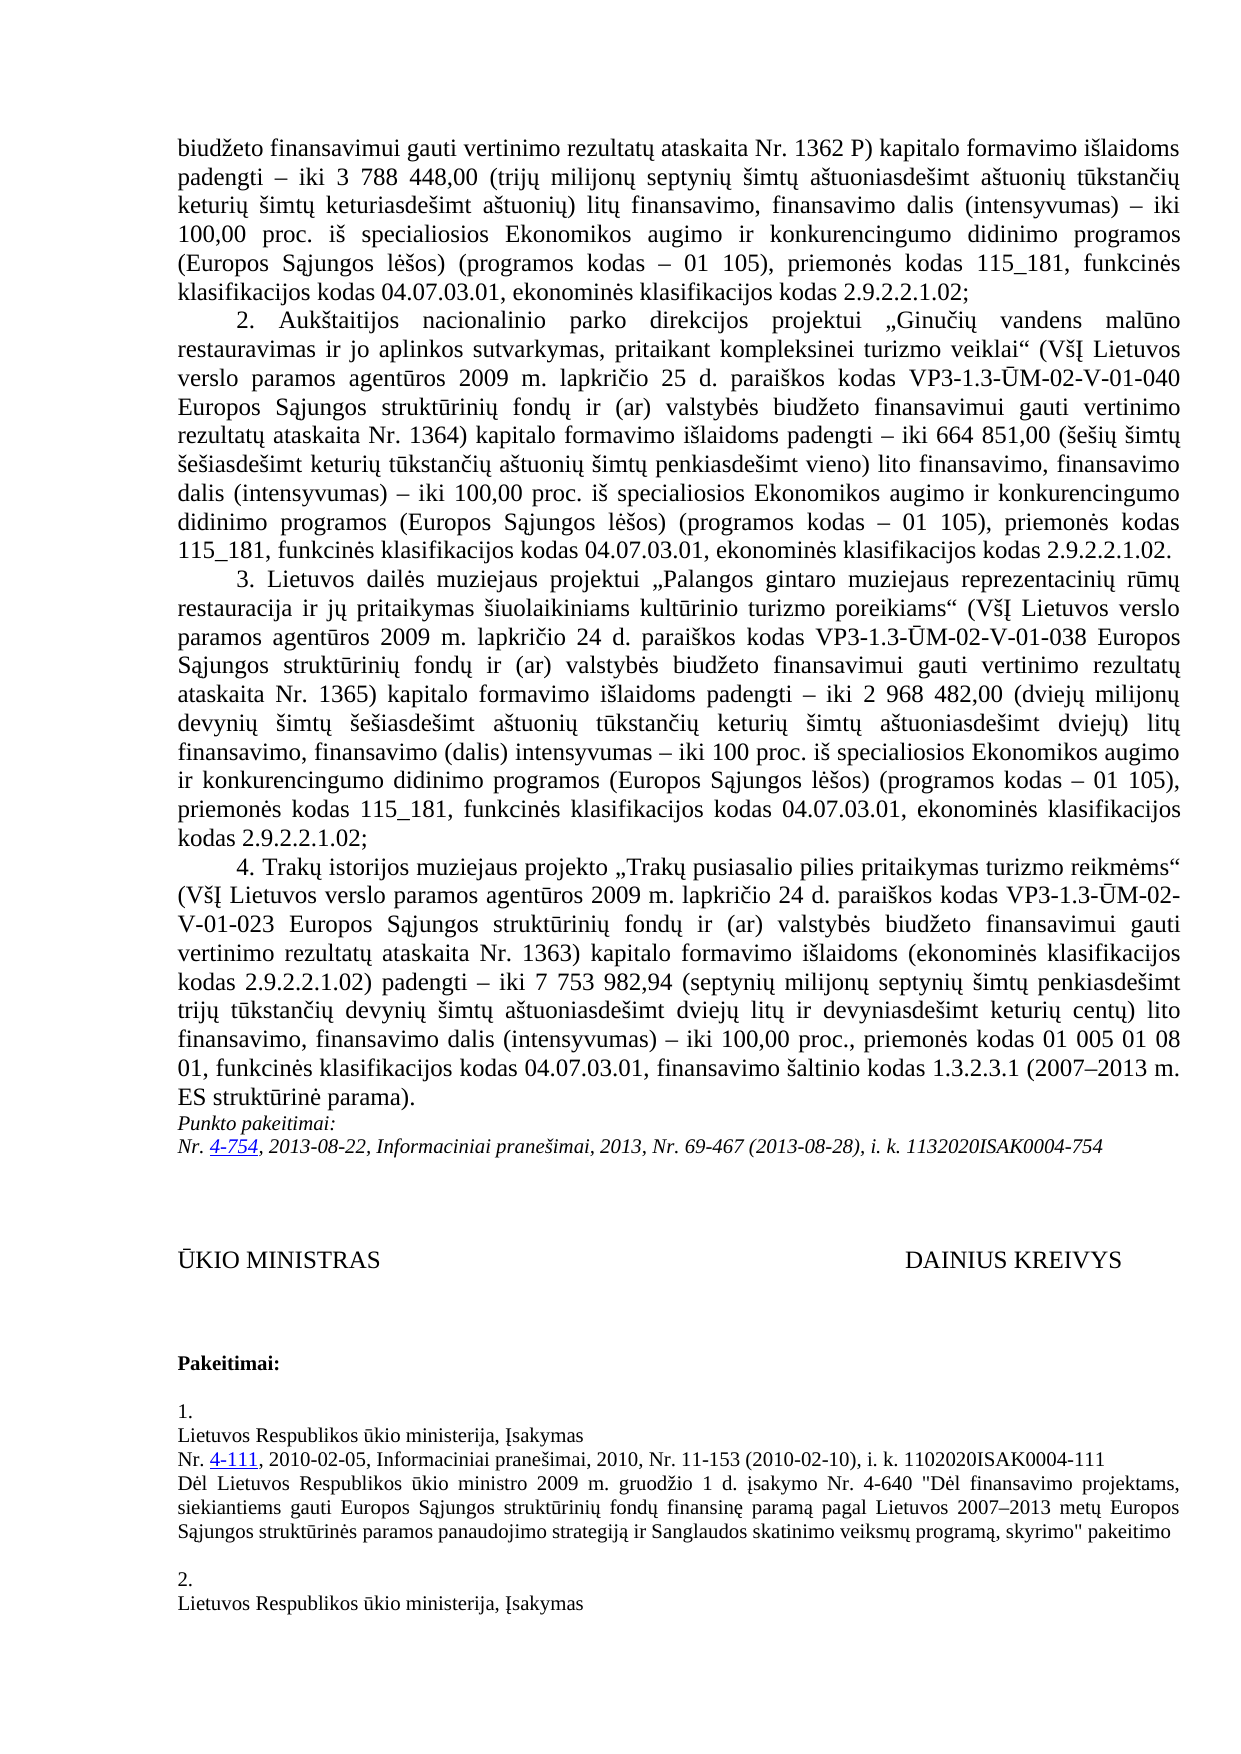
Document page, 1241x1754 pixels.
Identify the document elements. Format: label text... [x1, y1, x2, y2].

text Ūkio ministras Dainius Kreivys [177, 1245, 1181, 1273]
text 1. [177, 1398, 1181, 1423]
text Punkto pakeitimai: [177, 1110, 1181, 1134]
text Pakeitimai: [177, 1350, 1181, 1374]
text 3. Lietuvos dailės muziejaus projektui „Palangos gintaro muziejaus reprezentacinių rūmų restauracija ir jų pritaikymas šiuolaikiniams kultūrinio turizmo poreikiams“ (VšĮ Lietuvos verslo paramos agentūros 2009 m. lapkričio 24 d. paraiškos kodas VP3-1.3-ŪM-02-V-01-038 Europos Sąjungos struktūrinių fondų ir (ar) valstybės biudžeto finansavimui gauti vertinimo rezultatų ataskaita Nr. 1365) kapitalo formavimo išlaidoms padengti – iki 2 968 482,00 (dviejų milijonų devynių šimtų šešiasdešimt aštuonių tūkstančių keturių šimtų aštuoniasdešimt dviejų) litų finansavimo, finansavimo (dalis) intensyvumas – iki 100 proc. iš specialiosios Ekonomikos augimo ir konkurencingumo didinimo programos (Europos Sąjungos lėšos) (programos kodas – 01 105), priemonės kodas 115_181, funkcinės klasifikacijos kodas 04.07.03.01, ekonominės klasifikacijos kodas 2.9.2.2.1.02; [177, 564, 1181, 852]
text Nr. 4-754, 2013-08-22, Informaciniai pranešimai, 2013, Nr. 69-467 (2013-08-28), i. k. 1132020ISAK0004-754 [177, 1134, 1181, 1158]
text 2. Aukštaitijos nacionalinio parko direkcijos projektui „Ginučių vandens malūno restauravimas ir jo aplinkos sutvarkymas, pritaikant kompleksinei turizmo veiklai“ (VšĮ Lietuvos verslo paramos agentūros 2009 m. lapkričio 25 d. paraiškos kodas VP3-1.3-ŪM-02-V-01-040 Europos Sąjungos struktūrinių fondų ir (ar) valstybės biudžeto finansavimui gauti vertinimo rezultatų ataskaita Nr. 1364) kapitalo formavimo išlaidoms padengti – iki 664 851,00 (šešių šimtų šešiasdešimt keturių tūkstančių aštuonių šimtų penkiasdešimt vieno) lito finansavimo, finansavimo dalis (intensyvumas) – iki 100,00 proc. iš specialiosios Ekonomikos augimo ir konkurencingumo didinimo programos (Europos Sąjungos lėšos) (programos kodas – 01 105), priemonės kodas 115_181, funkcinės klasifikacijos kodas 04.07.03.01, ekonominės klasifikacijos kodas 2.9.2.2.1.02. [177, 305, 1181, 564]
text Lietuvos Respublikos ūkio ministerija, Įsakymas [177, 1423, 1181, 1447]
text 4. Trakų istorijos muziejaus projekto „Trakų pusiasalio pilies pritaikymas turizmo reikmėms“ (VšĮ Lietuvos verslo paramos agentūros 2009 m. lapkričio 24 d. paraiškos kodas VP3-1.3-ŪM-02-V-01-023 Europos Sąjungos struktūrinių fondų ir (ar) valstybės biudžeto finansavimui gauti vertinimo rezultatų ataskaita Nr. 1363) kapitalo formavimo išlaidoms (ekonominės klasifikacijos kodas 2.9.2.2.1.02) padengti – iki 7 753 982,94 (septynių milijonų septynių šimtų penkiasdešimt trijų tūkstančių devynių šimtų aštuoniasdešimt dviejų litų ir devyniasdešimt keturių centų) lito finansavimo, finansavimo dalis (intensyvumas) – iki 100,00 proc., priemonės kodas 01 005 01 08 01, funkcinės klasifikacijos kodas 04.07.03.01, finansavimo šaltinio kodas 1.3.2.3.1 (2007–2013 m. ES struktūrinė parama). [177, 852, 1181, 1110]
text 2. [177, 1567, 1181, 1591]
text Dėl Lietuvos Respublikos ūkio ministro 2009 m. gruodžio 1 d. įsakymo Nr. 4-640 "Dėl finansavimo projektams, siekiantiems gauti Europos Sąjungos struktūrinių fondų finansinę paramą pagal Lietuvos 2007–2013 metų Europos Sąjungos struktūrinės paramos panaudojimo strategiją ir Sanglaudos skatinimo veiksmų programą, skyrimo" pakeitimo [177, 1471, 1181, 1543]
text Lietuvos Respublikos ūkio ministerija, Įsakymas [177, 1591, 1181, 1615]
text biudžeto finansavimui gauti vertinimo rezultatų ataskaita Nr. 1362 P) kapitalo formavimo išlaidoms padengti – iki 3 788 448,00 (trijų milijonų septynių šimtų aštuoniasdešimt aštuonių tūkstančių keturių šimtų keturiasdešimt aštuonių) litų finansavimo, finansavimo dalis (intensyvumas) – iki 100,00 proc. iš specialiosios Ekonomikos augimo ir konkurencingumo didinimo programos (Europos Sąjungos lėšos) (programos kodas – 01 105), priemonės kodas 115_181, funkcinės klasifikacijos kodas 04.07.03.01, ekonominės klasifikacijos kodas 2.9.2.2.1.02; [177, 133, 1181, 305]
text Nr. 4-111, 2010-02-05, Informaciniai pranešimai, 2010, Nr. 11-153 (2010-02-10), i. k. 1102020ISAK0004-111 [177, 1447, 1181, 1471]
